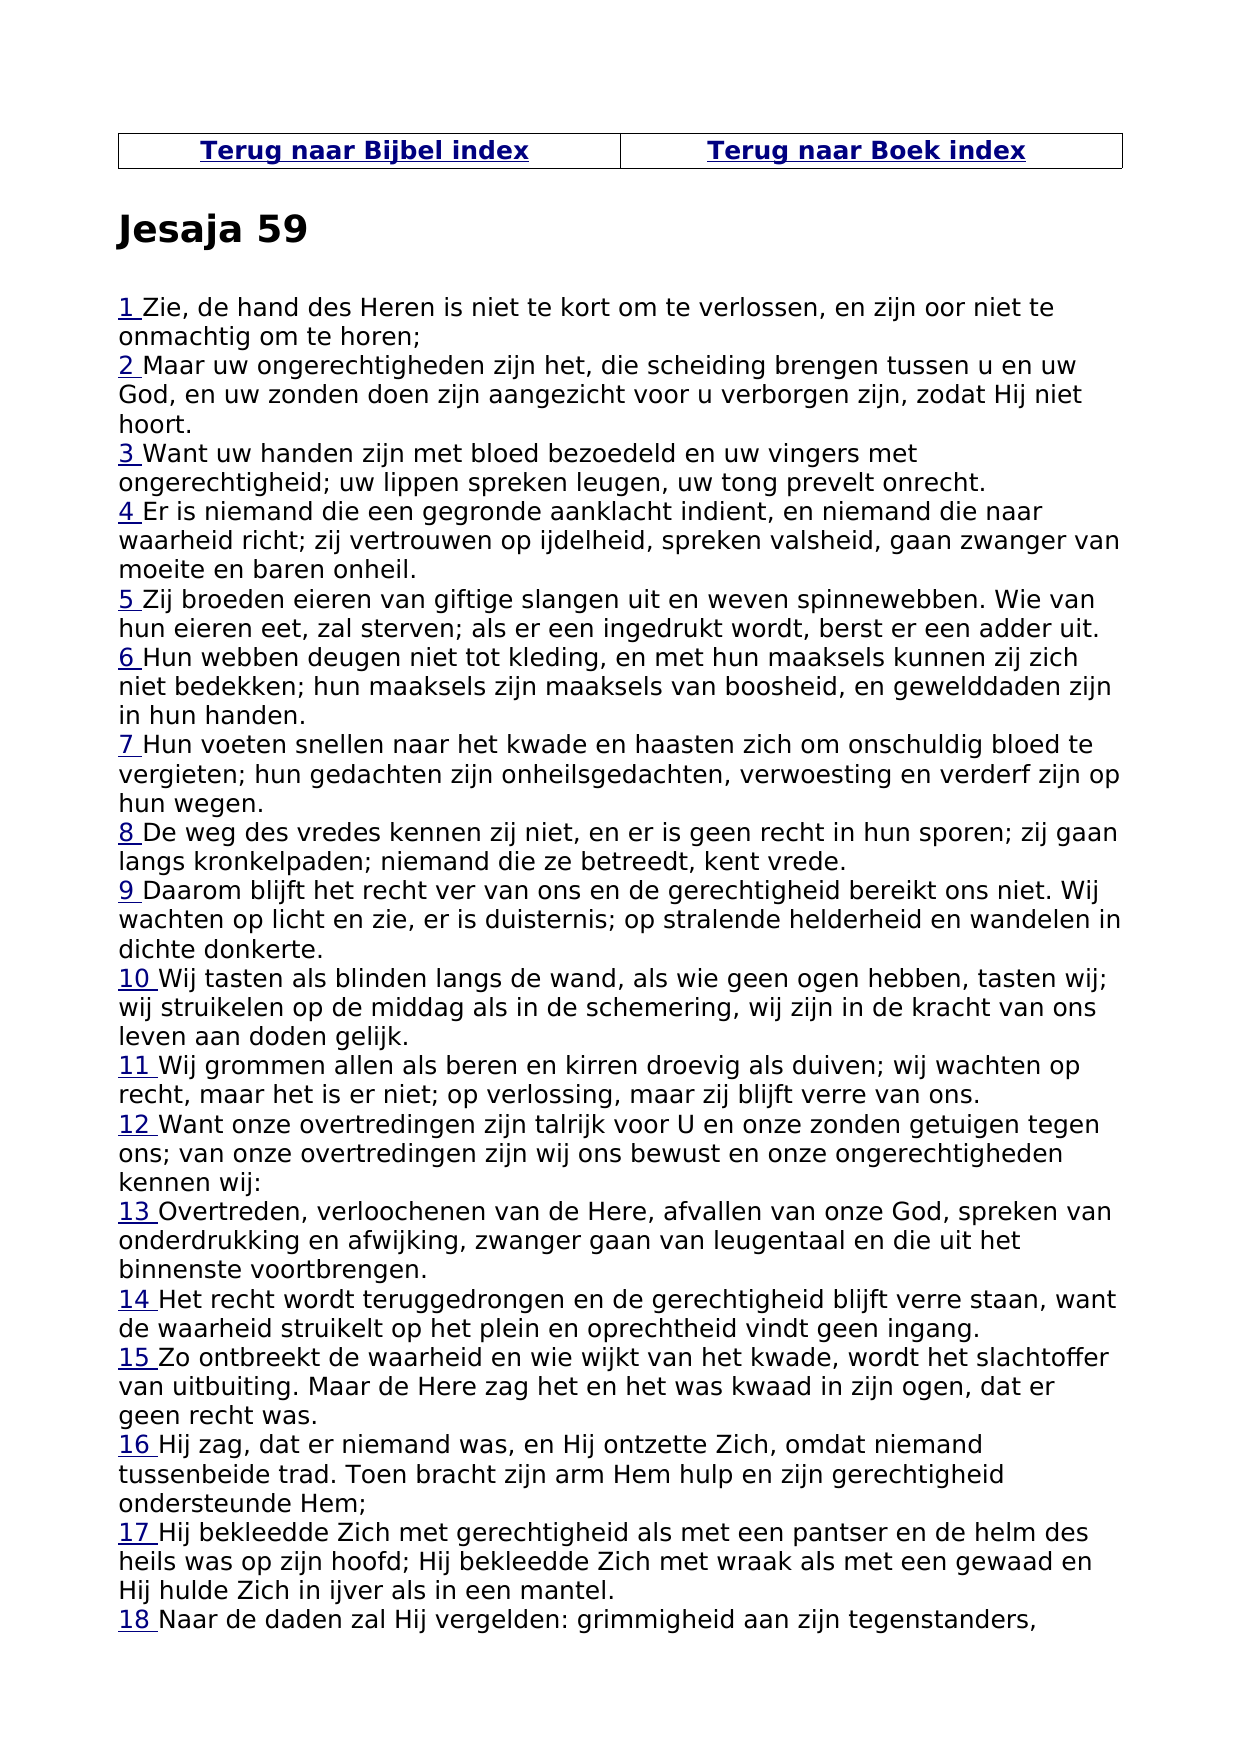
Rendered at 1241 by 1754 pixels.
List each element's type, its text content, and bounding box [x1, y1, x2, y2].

table_header Terug naar Boek index [621, 134, 1122, 168]
text 1 Zie, de hand des Heren is niet te kort om te verlossen, en zijn oor niet te onmachtig om te horen; 2 Maar uw ongerechtigheden zijn het, die scheiding brengen tussen u en uw God, en uw zonden doen zijn aangezicht voor u verborgen zijn, zodat Hij niet hoort. 3 Want uw handen zijn met bloed bezoedeld en uw vingers met ongerechtigheid; uw lippen spreken leugen, uw tong prevelt onrecht. 4 Er is niemand die een gegronde aanklacht indient, en niemand die naar waarheid richt; zij vertrouwen op ijdelheid, spreken valsheid, gaan zwanger van moeite en baren onheil. 5 Zij broeden eieren van giftige slangen uit en weven spinnewebben. Wie van hun eieren eet, zal sterven; als er een ingedrukt wordt, berst er een adder uit. 6 Hun webben deugen niet tot kleding, en met hun maaksels kunnen zij zich niet bedekken; hun maaksels zijn maaksels van boosheid, en gewelddaden zijn in hun handen. 7 Hun voeten snellen naar het kwade en haasten zich om onschuldig bloed te vergieten; hun gedachten zijn onheilsgedachten, verwoesting en verderf zijn op hun wegen. 8 De weg des vredes kennen zij niet, en er is geen recht in hun sporen; zij gaan langs kronkelpaden; niemand die ze betreedt, kent vrede. 9 Daarom blijft het recht ver van ons en de gerechtigheid bereikt ons niet. Wij wachten op licht en zie, er is duisternis; op stralende helderheid en wandelen in dichte donkerte. 10 Wij tasten als blinden langs de wand, als wie geen ogen hebben, tasten wij; wij struikelen op de middag als in de schemering, wij zijn in de kracht van ons leven aan doden gelijk. 11 Wij grommen allen als beren en kirren droevig als duiven; wij wachten op recht, maar het is er niet; op verlossing, maar zij blijft verre van ons. 12 Want onze overtredingen zijn talrijk voor U en onze zonden getuigen tegen ons; van onze overtredingen zijn wij ons bewust en onze ongerechtigheden kennen wij: 13 Overtreden, verloochenen van de Here, afvallen van onze God, spreken van onderdrukking en afwijking, zwanger gaan van leugentaal en die uit het binnenste voortbrengen. 14 Het recht wordt teruggedrongen en de gerechtigheid blijft verre staan, want de waarheid struikelt op het plein en oprechtheid vindt geen ingang. 15 Zo ontbreekt de waarheid en wie wijkt van het kwade, wordt het slachtoffer van uitbuiting. Maar de Here zag het en het was kwaad in zijn ogen, dat er geen recht was. 16 Hij zag, dat er niemand was, en Hij ontzette Zich, omdat niemand tussenbeide trad. Toen bracht zijn arm Hem hulp en zijn gerechtigheid ondersteunde Hem; 17 Hij bekleedde Zich met gerechtigheid als met een pantser en de helm des heils was op zijn hoofd; Hij bekleedde Zich met wraak als met een gewaad en Hij hulde Zich in ijver als in een mantel. 18 Naar de daden zal Hij vergelden: grimmigheid aan zijn tegenstanders, [118, 264, 1122, 1635]
table_header Terug naar Bijbel index [119, 134, 620, 168]
subtitle Jesaja 59 [118, 208, 1122, 252]
